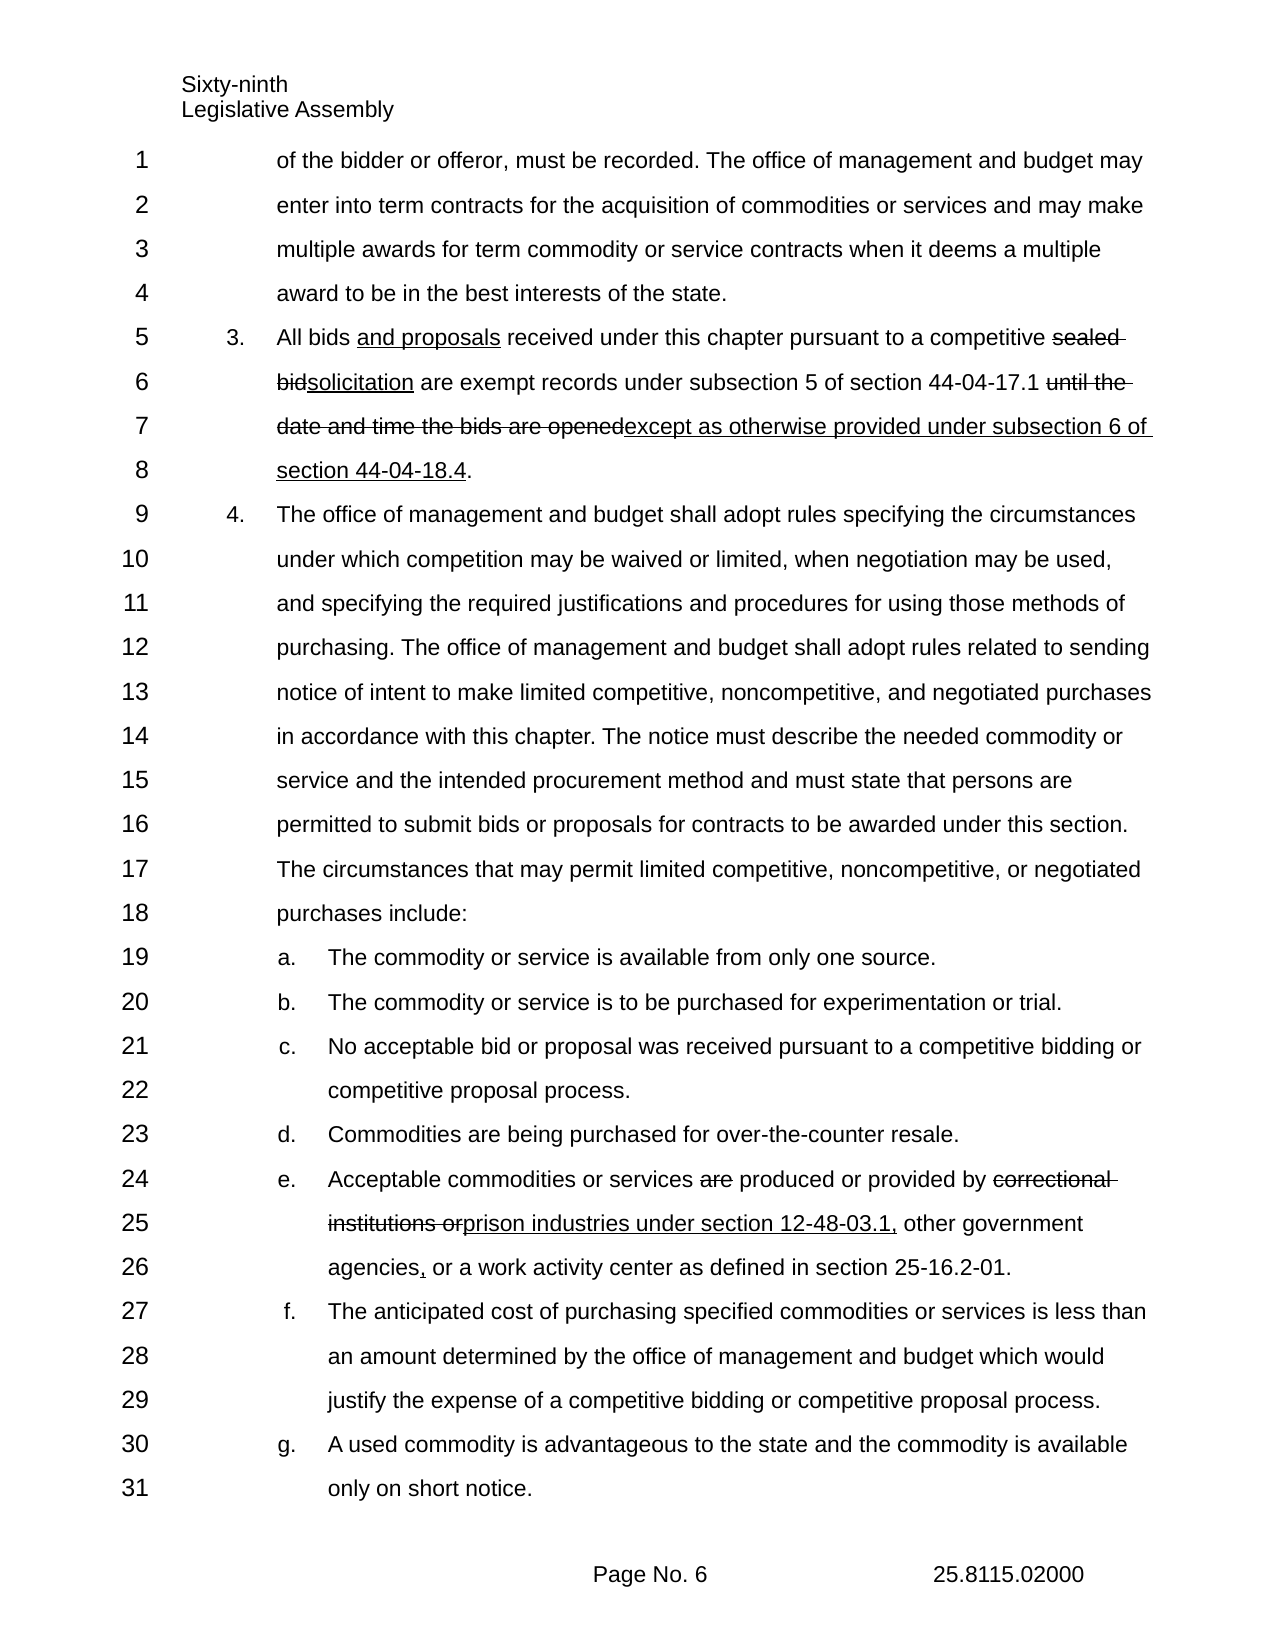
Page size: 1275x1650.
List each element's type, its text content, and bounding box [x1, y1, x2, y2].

text of the bidder or offeror, must be recorded. The office of management and budget may enter into term contracts for the acquisition of commodities or services and may make multiple awards for term commodity or service contracts when it deems a multiple award to be in the best interests of the state. [181, 133, 1154, 310]
text g. A used commodity is advantageous to the state and the commodity is available only on short notice. [181, 1417, 1154, 1506]
text f. The anticipated cost of purchasing specified commodities or services is less than an amount determined by the office of management and budget which would justify the expense of a competitive bidding or competitive proposal process. [181, 1284, 1154, 1417]
text 3. All bids and proposals received under this chapter pursuant to a competitive sealed bidsolicitation are exempt records under subsection 5 of section 44‑04‑17.1 until the date and time the bids are openedexcept as otherwise provided under subsection 6 of section 44‑04‑18.4. [181, 310, 1154, 487]
text b. The commodity or service is to be purchased for experimentation or trial. [181, 974, 1154, 1019]
text c. No acceptable bid or proposal was received pursuant to a competitive bidding or competitive proposal process. [181, 1019, 1154, 1107]
text a. The commodity or service is available from only one source. [181, 930, 1154, 974]
text d. Commodities are being purchased for over‑the‑counter resale. [181, 1107, 1154, 1152]
text e. Acceptable commodities or services are produced or provided by correctional institutions orprison industries under section 12‑48‑03.1, other government agencies, or a work activity center as defined in section 25‑16.2‑01. [181, 1152, 1154, 1284]
text 4. The office of management and budget shall adopt rules specifying the circumstances under which competition may be waived or limited, when negotiation may be used, and specifying the required justifications and procedures for using those methods of purchasing. The office of management and budget shall adopt rules related to sending notice of intent to make limited competitive, noncompetitive, and negotiated purchases in accordance with this chapter. The notice must describe the needed commodity or service and the intended procurement method and must state that persons are permitted to submit bids or proposals for contracts to be awarded under this section. The circumstances that may permit limited competitive, noncompetitive, or negotiated purchases include: [181, 487, 1154, 930]
